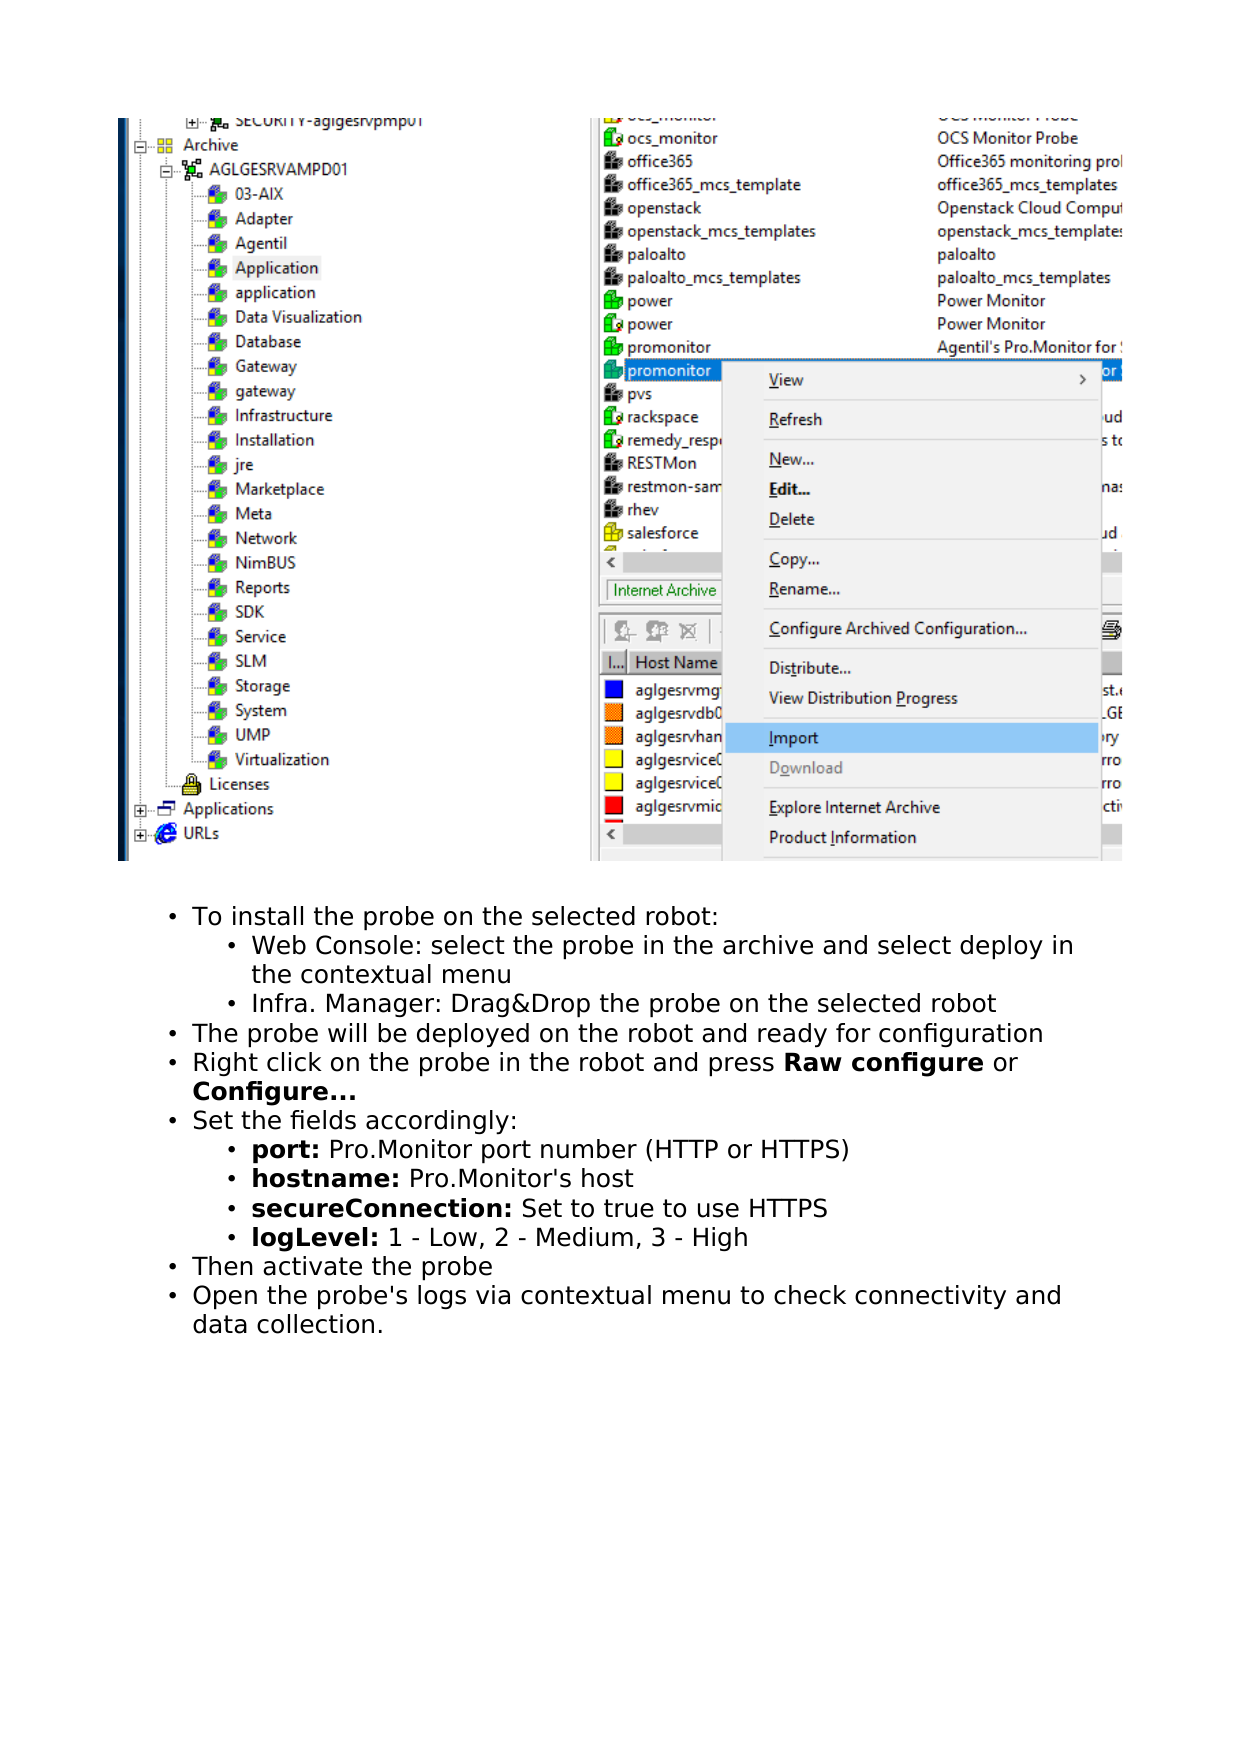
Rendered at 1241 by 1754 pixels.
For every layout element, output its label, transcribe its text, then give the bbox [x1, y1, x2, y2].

list port: Pro.Monitor port number (HTTP or HTTPS) [236, 1135, 1122, 1164]
list Set the fields accordingly: [177, 1106, 1122, 1135]
list Infra. Manager: Drag&Drop the probe on the selected robot [236, 989, 1122, 1019]
list hostname: Pro.Monitor's host [236, 1164, 1122, 1194]
list Web Console: select the probe in the archive and select deploy in the contextual menu [236, 931, 1122, 989]
list Then activate the probe [177, 1252, 1122, 1281]
list Open the probe's logs via contextual menu to check connectivity and data collection. [177, 1281, 1122, 1339]
list To install the probe on the selected robot: [177, 902, 1122, 931]
list logLevel: 1 - Low, 2 - Medium, 3 - High [236, 1223, 1122, 1252]
list The probe will be deployed on the robot and ready for configuration [177, 1019, 1122, 1048]
list Right click on the probe in the robot and press Raw configure or Configure... [177, 1048, 1122, 1106]
list secureConnection: Set to true to use HTTPS [236, 1194, 1122, 1223]
picture [118, 118, 1123, 861]
